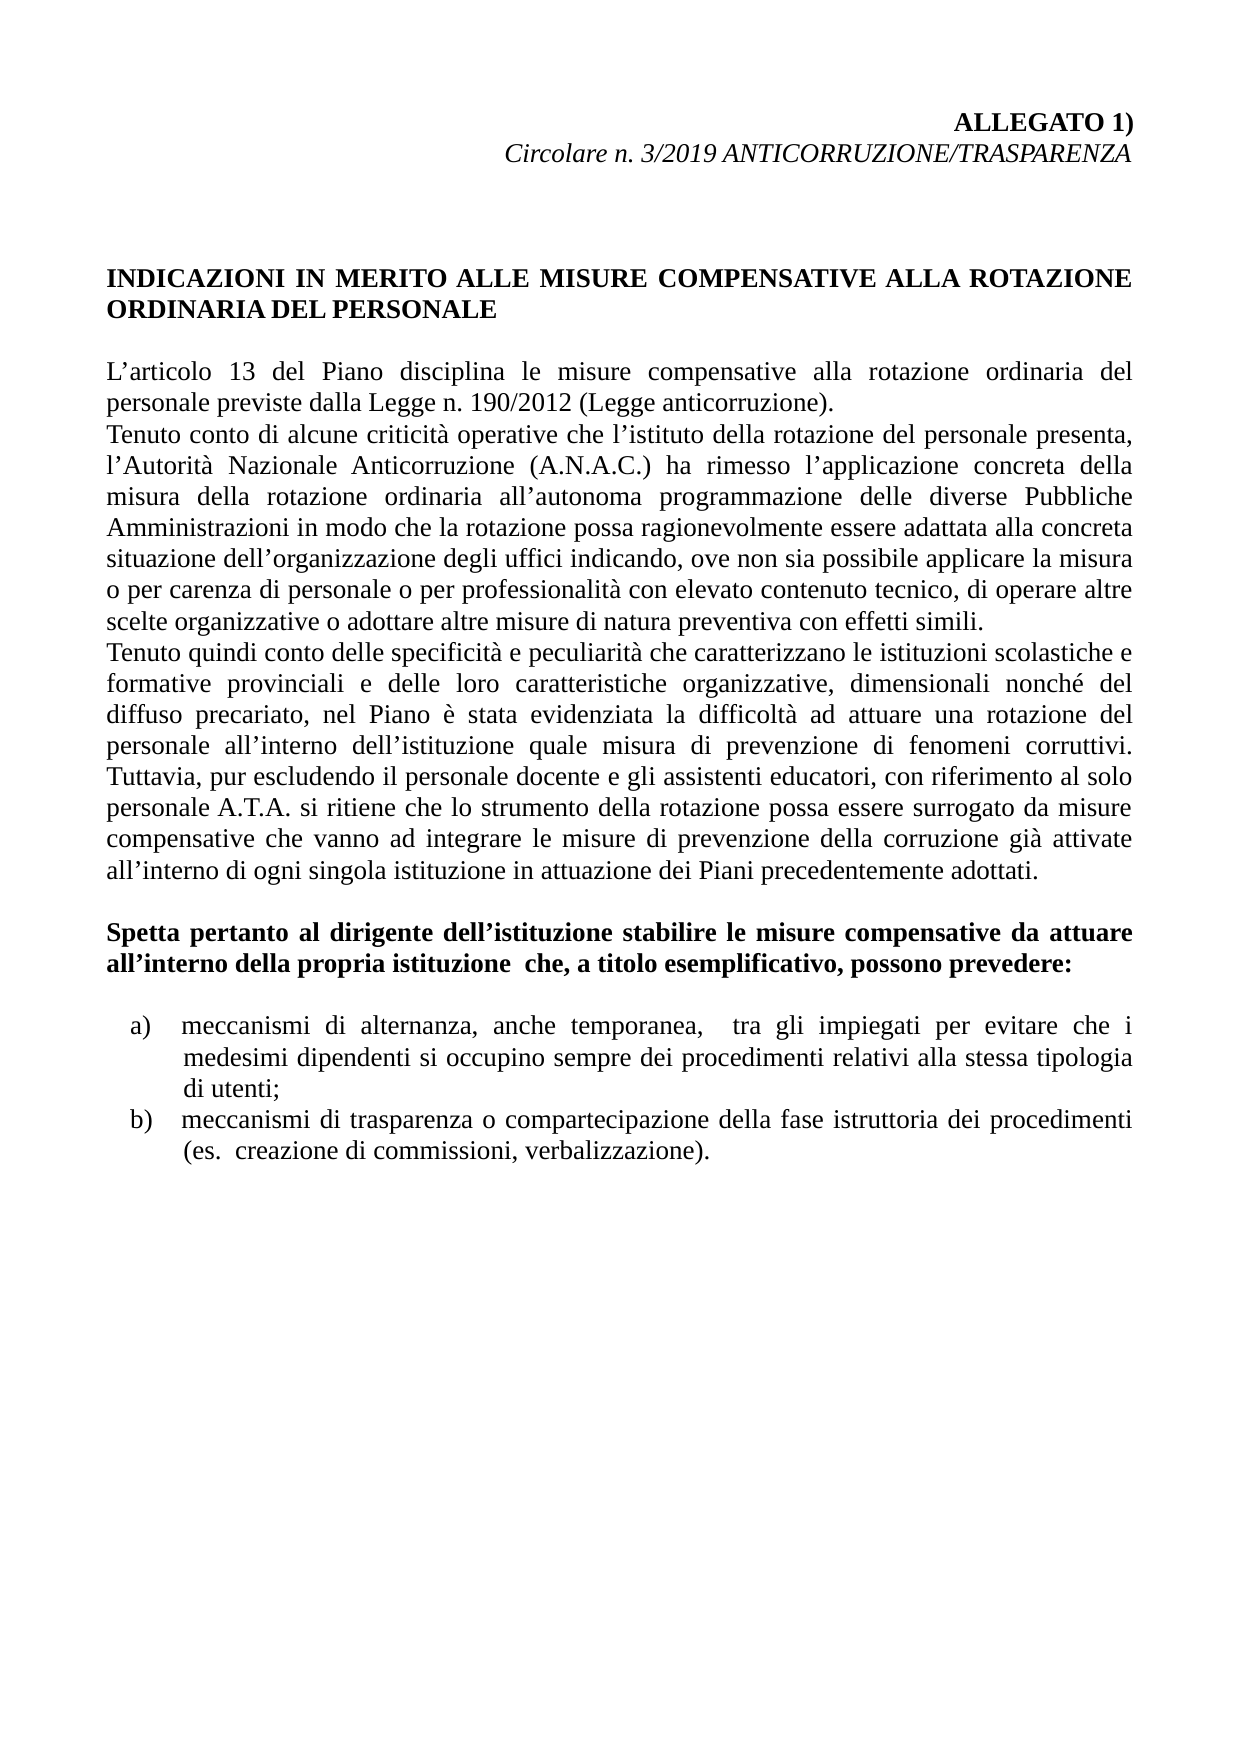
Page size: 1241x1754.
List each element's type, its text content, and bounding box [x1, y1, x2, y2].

text Tenuto conto di alcune criticità operative che l’istituto della rotazione del personale presenta, l’Autorità Nazionale Anticorruzione (A.N.A.C.) ha rimesso l’applicazione concreta della misura della rotazione ordinaria all’autonoma programmazione delle diverse Pubbliche Amministrazioni in modo che la rotazione possa ragionevolmente essere adattata alla concreta situazione dell’organizzazione degli uffici indicando, ove non sia possibile applicare la misura o per carenza di personale o per professionalità con elevato contenuto tecnico, di operare altre scelte organizzative o adottare altre misure di natura preventiva con effetti simili. [106, 418, 1134, 636]
text L’articolo 13 del Piano disciplina le misure compensative alla rotazione ordinaria del personale previste dalla Legge n. 190/2012 (Legge anticorruzione). [106, 355, 1134, 418]
text INDICAZIONI IN MERITO ALLE MISURE COMPENSATIVE ALLA ROTAZIONE ORDINARIA DEL PERSONALE [106, 262, 1134, 324]
text Tenuto quindi conto delle specificità e peculiarità che caratterizzano le istituzioni scolastiche e formative provinciali e delle loro caratteristiche organizzative, dimensionali nonché del diffuso precariato, nel Piano è stata evidenziata la difficoltà ad attuare una rotazione del personale all’interno dell’istituzione quale misura di prevenzione di fenomeni corruttivi. Tuttavia, pur escludendo il personale docente e gli assistenti educatori, con riferimento al solo personale A.T.A. si ritiene che lo strumento della rotazione possa essere surrogato da misure compensative che vanno ad integrare le misure di prevenzione della corruzione già attivate all’interno di ogni singola istituzione in attuazione dei Piani precedentemente adottati. [106, 636, 1134, 885]
text ALLEGATO 1) [106, 106, 1134, 137]
list meccanismi di alternanza, anche temporanea, tra gli impiegati per evitare che i medesimi dipendenti si occupino sempre dei procedimenti relativi alla stessa tipologia di utenti; [130, 1009, 1134, 1103]
text Circolare n. 3/2019 ANTICORRUZIONE/TRASPARENZA [106, 137, 1134, 168]
text Spetta pertanto al dirigente dell’istituzione stabilire le misure compensative da attuare all’interno della propria istituzione che, a titolo esemplificativo, possono prevedere: [106, 916, 1134, 978]
list meccanismi di trasparenza o compartecipazione della fase istruttoria dei procedimenti (es. creazione di commissioni, verbalizzazione). [130, 1103, 1134, 1165]
